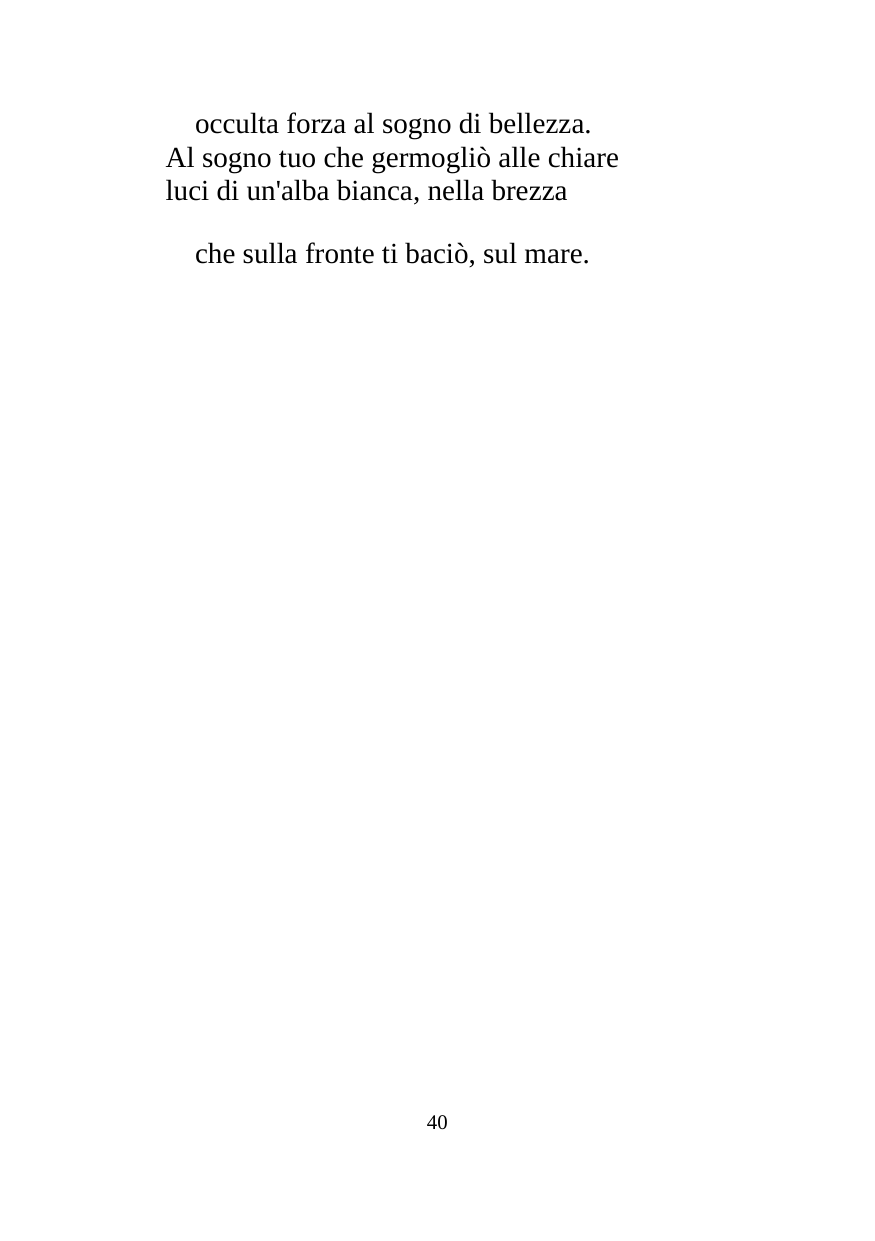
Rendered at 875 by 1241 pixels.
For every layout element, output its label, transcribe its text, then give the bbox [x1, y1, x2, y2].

text che sulla fronte ti baciò, sul mare. [165, 236, 768, 270]
text occulta forza al sogno di bellezza. Al sogno tuo che germogliò alle chiare luci di un'alba bianca, nella brezza [165, 106, 768, 207]
